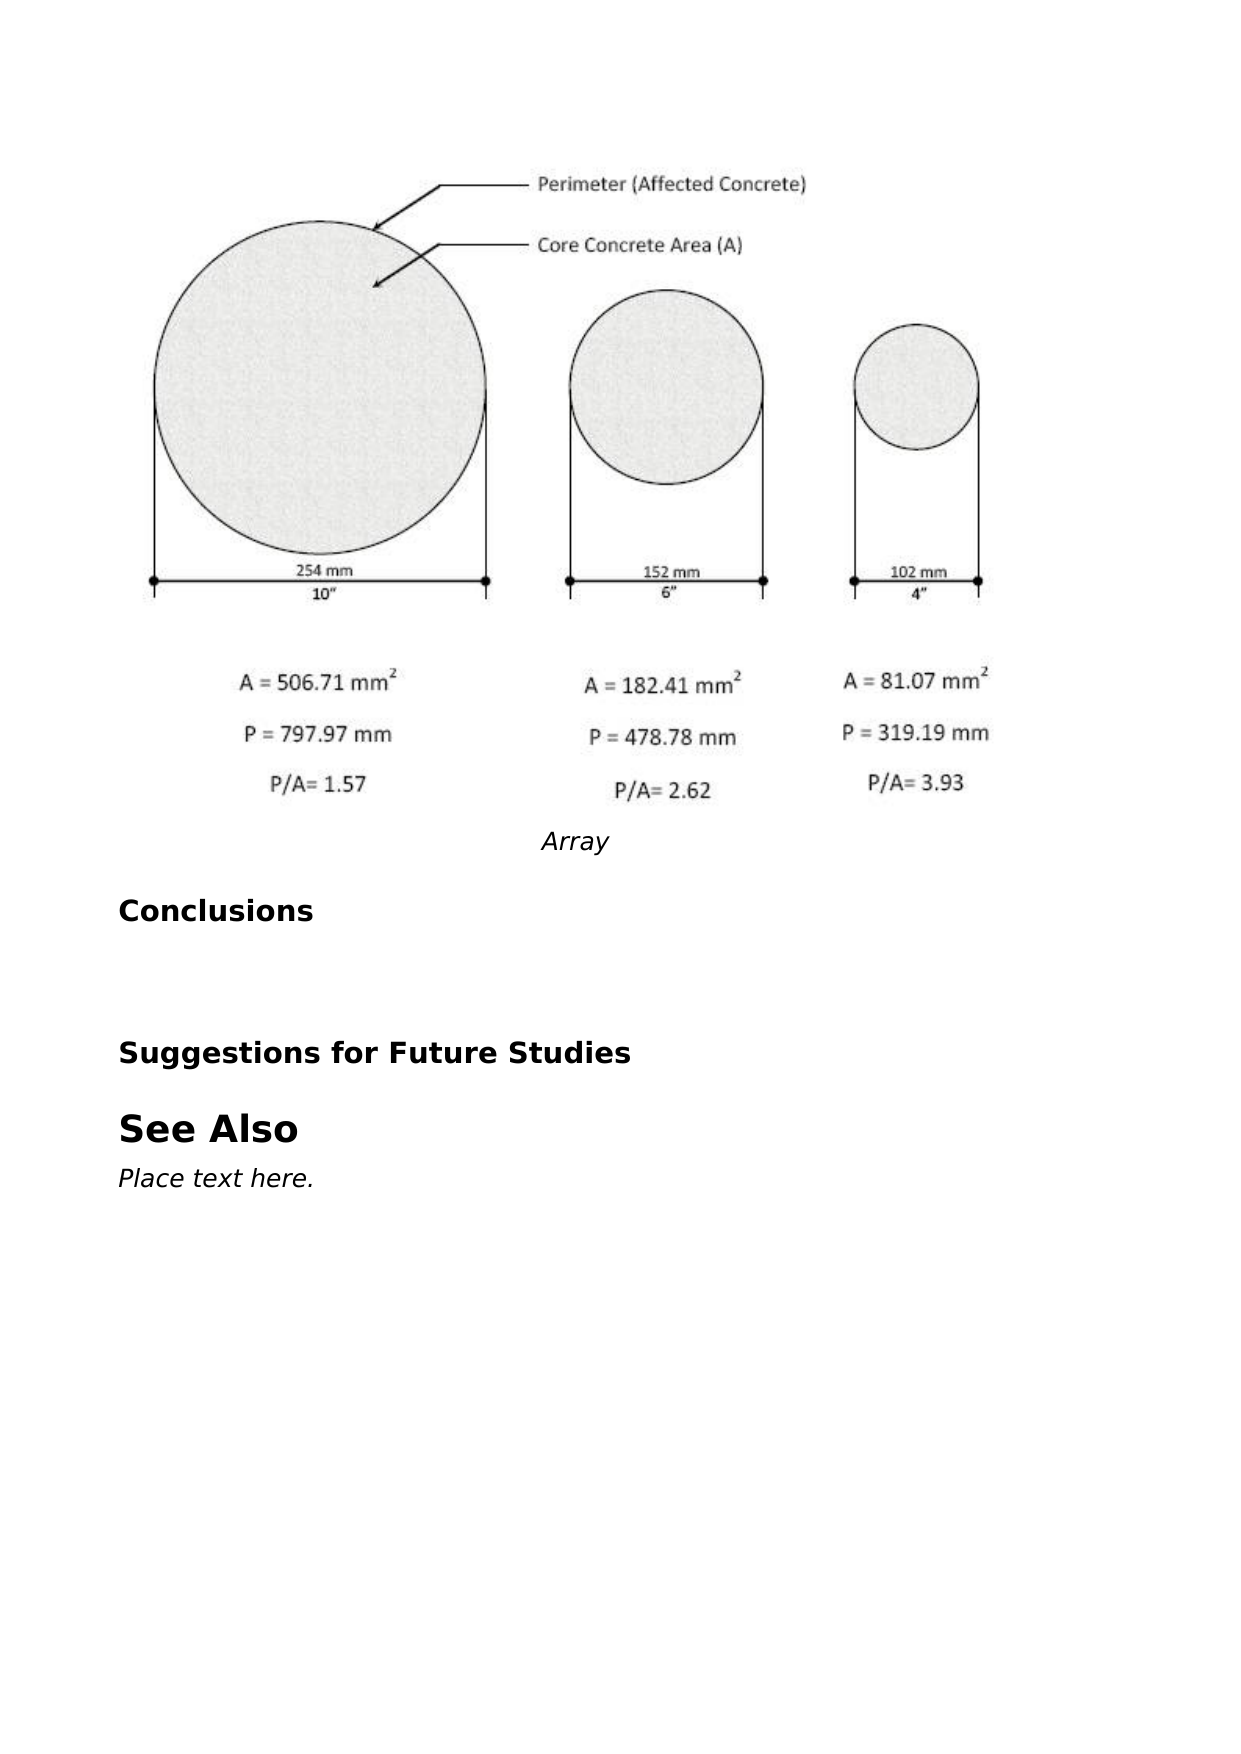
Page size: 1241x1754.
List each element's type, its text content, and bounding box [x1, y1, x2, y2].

subtitle Suggestions for Future Studies [118, 1036, 1122, 1070]
text Array [118, 828, 1035, 857]
subtitle See Also [118, 1108, 1122, 1152]
text Place text here. [118, 1164, 1122, 1193]
picture [118, 130, 1036, 828]
subtitle Conclusions [118, 894, 1122, 928]
